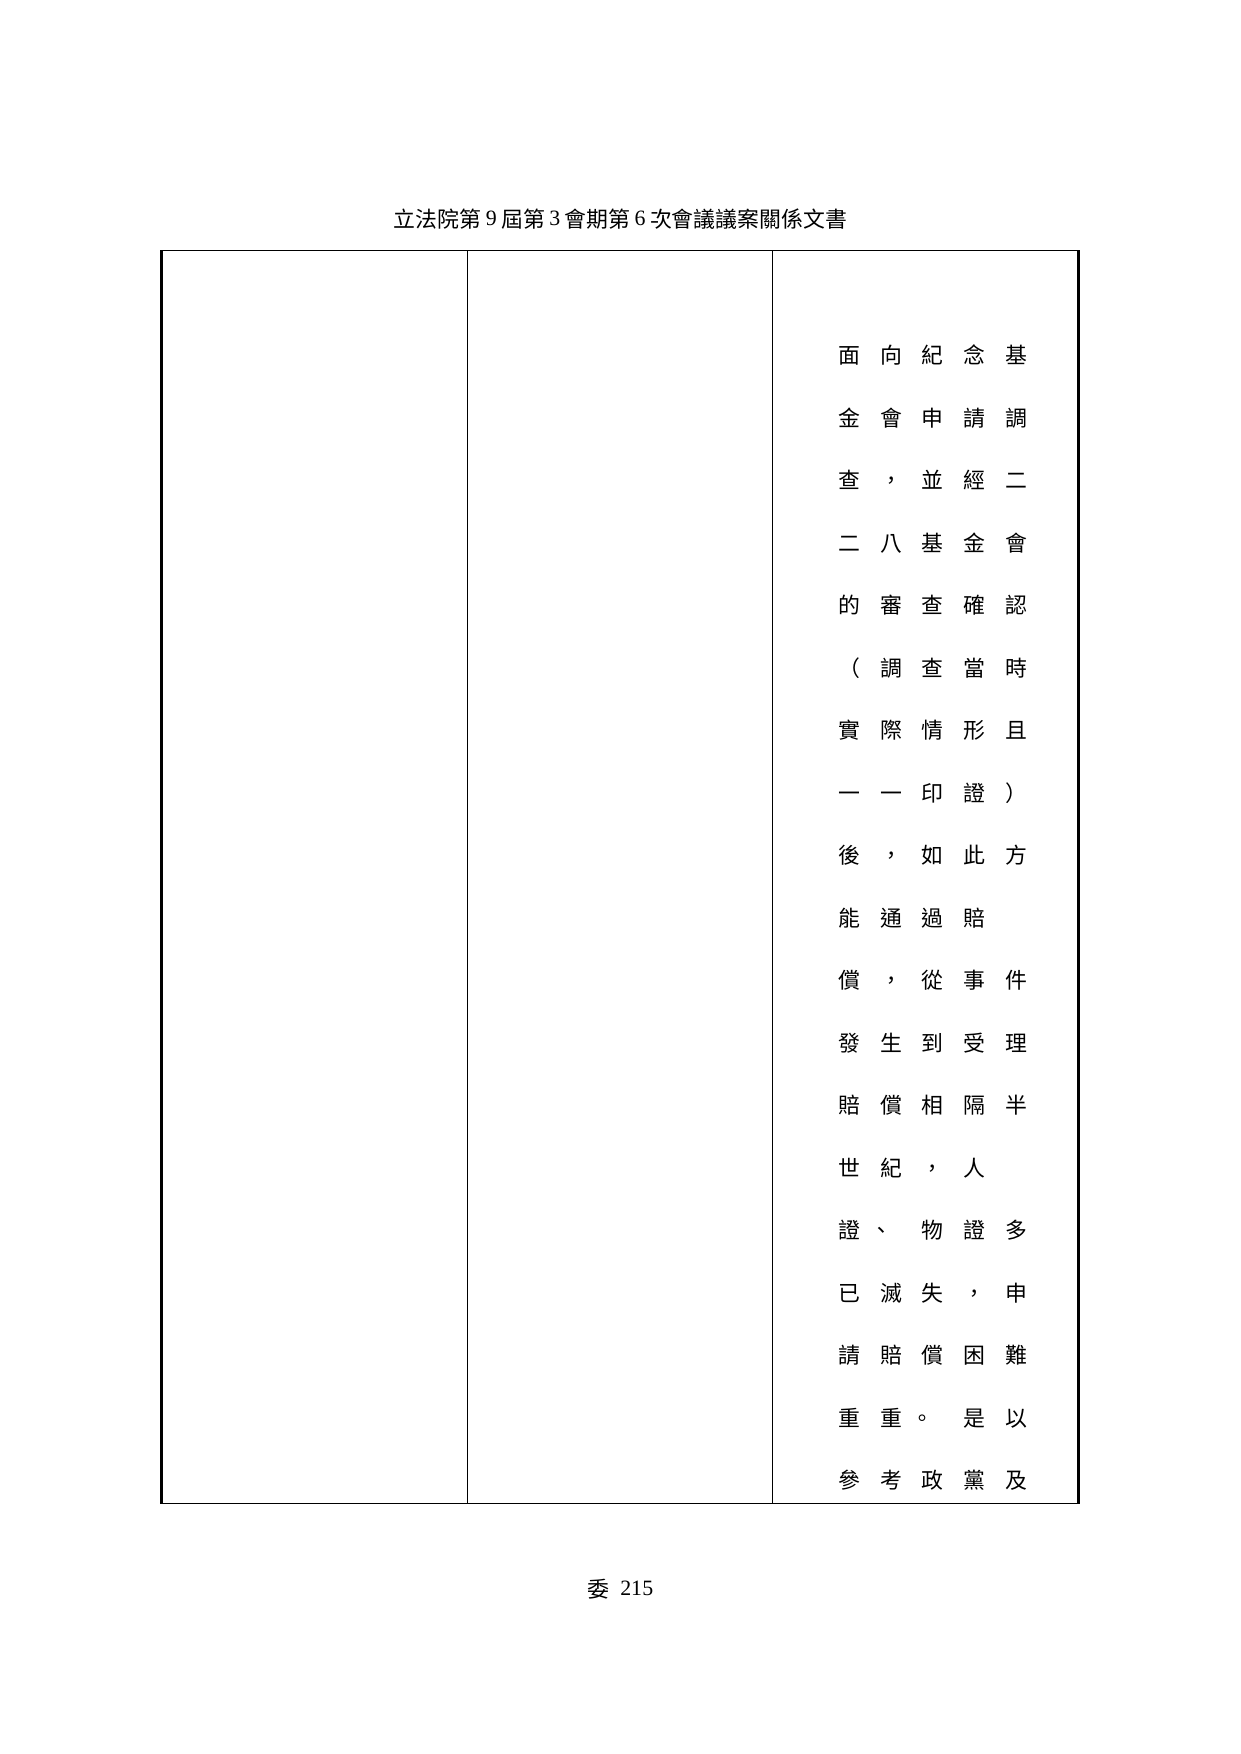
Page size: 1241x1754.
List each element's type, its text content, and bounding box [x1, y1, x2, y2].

table_cell [163, 251, 467, 1503]
table_cell 面向紀念基金會申請調查，並經二二八基金會的審查確認（調查當時實際情形且一一印證）後，如此方能通過賠償，從事件發生到受理賠償相隔半世紀，人證、物證多已滅失，申請賠償困難重重。是以參考政黨及 [773, 251, 1077, 1503]
table_cell [468, 251, 772, 1503]
